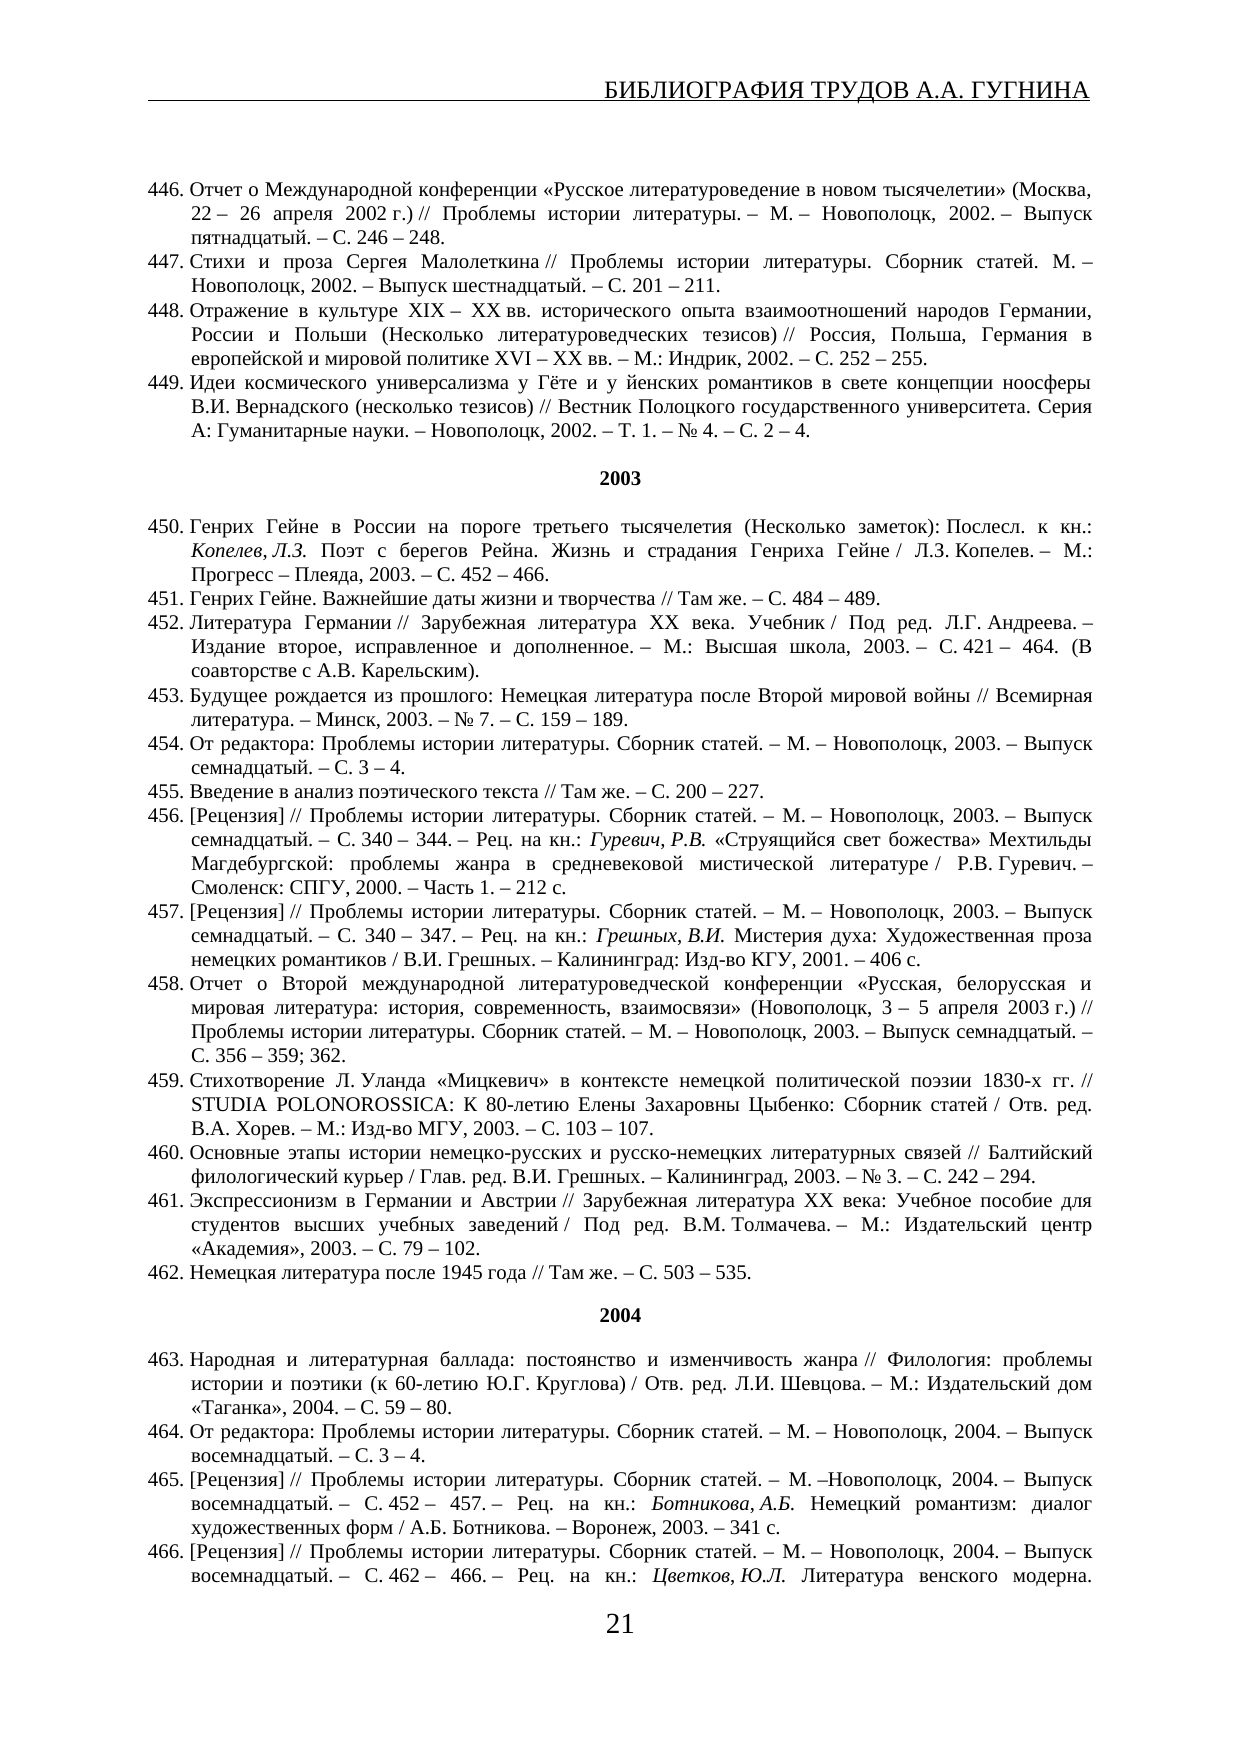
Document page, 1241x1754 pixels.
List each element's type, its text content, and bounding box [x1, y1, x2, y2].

text 449. Идеи космического универсализма у Гёте и у йенских романтиков в свете концепции ноосферы В.И. Вернадского (несколько тезисов) // Вестник Полоцкого государственного университета. Серия А: Гуманитарные науки. – Новополоцк, 2002. – Т. 1. – № 4. – С. 2 – 4. [148, 370, 1092, 442]
text 465. [Рецензия] // Проблемы истории литературы. Сборник статей. – М. –Новополоцк, 2004. – Выпуск восемнадцатый. – С. 452 – 457. – Рец. на кн.: Ботникова, А.Б. Немецкий романтизм: диалог художест­венных форм / А.Б. Ботникова. – Воронеж, 2003. – 341 с. [148, 1467, 1092, 1539]
text 450. Генрих Гейне в России на пороге третьего тысячелетия (Несколько заметок): Послесл. к кн.: Копелев, Л.З. Поэт с берегов Рейна. Жизнь и страдания Генриха Гейне / Л.З. Копелев. – М.: Прогресс – Плеяда, 2003. – С. 452 – 466. [148, 514, 1092, 586]
text 453. Будущее рождается из прошлого: Немецкая литература после Второй мировой войны // Всемирная литература. – Минск, 2003. – № 7. – С. 159 – 189. [148, 682, 1092, 731]
text 446. Отчет о Международной конференции «Русское литературоведение в новом тысячелетии» (Москва, 22 – 26 апреля 2002 г.) // Проблемы истории литературы. – М. – Новополоцк, 2002. – Выпуск пятнадцатый. – С. 246 – 248. [148, 177, 1092, 249]
text 2004 [148, 1303, 1092, 1327]
text 454. От редактора: Проблемы истории литературы. Сборник статей. – М. – Новополоцк, 2003. – Выпуск семнадцатый. – С. 3 – 4. [148, 731, 1092, 779]
text 451. Генрих Гейне. Важнейшие даты жизни и творчества // Там же. – С. 484 – 489. [148, 586, 1092, 610]
text 457. [Рецензия] // Проблемы истории литературы. Сборник статей. – М. – Новополоцк, 2003. – Выпуск семнадцатый. – С. 340 – 347. – Рец. на кн.: Грешных, В.И. Мистерия духа: Художественная проза немецких романтиков / В.И. Грешных. – Калининград: Изд-во КГУ, 2001. – 406 с. [148, 899, 1092, 971]
text 458. Отчет о Второй международной литературоведческой конференции «Русская, белорусская и мировая литература: история, современность, взаимосвязи» (Новополоцк, 3 – 5 апреля 2003 г.) // Проблемы истории литературы. Сборник статей. – М. – Новополоцк, 2003. – Выпуск семнадцатый. – С. 356 – 359; 362. [148, 971, 1092, 1067]
text 448. Отражение в культуре XIX – XX вв. исторического опыта взаимоотношений народов Германии, России и Польши (Несколько литературоведческих тезисов) // Россия, Польша, Германия в европейской и мировой политике XVI – XX вв. – М.: Индрик, 2002. – С. 252 – 255. [148, 297, 1092, 370]
text 466. [Рецензия] // Проблемы истории литературы. Сборник статей. – М. – Новополоцк, 2004. – Выпуск восемнадцатый. – С. 462 – 466. – Рец. на кн.: Цветков, Ю.Л. Литература венского модерна. [148, 1539, 1092, 1587]
text 447. Стихи и проза Сергея Малолеткина // Проблемы истории литературы. Сборник статей. М. – Новополоцк, 2002. – Выпуск шестнадцатый. – С. 201 – 211. [148, 249, 1092, 297]
text 2003 [148, 466, 1092, 490]
text 460. Основные этапы истории немецко-русских и русско-немецких литературных связей // Балтийский филологический курьер / Глав. ред. В.И. Грешных. – Калининград, 2003. – № 3. – С. 242 – 294. [148, 1140, 1092, 1188]
text 455. Введение в анализ поэтического текста // Там же. – С. 200 – 227. [148, 779, 1092, 803]
text 452. Литература Германии // Зарубежная литература XX века. Учебник / Под ред. Л.Г. Андреева. – Издание второе, исправленное и дополненное. – М.: Высшая школа, 2003. – С. 421 – 464. (В соавторстве с А.В. Карельским). [148, 610, 1092, 682]
text 462. Немецкая литература после 1945 года // Там же. – С. 503 – 535. [148, 1260, 1092, 1284]
text 459. Стихотворение Л. Уланда «Мицкевич» в контексте немецкой политической поэзии 1830-х гг. // STUDIA POLONOROSSICA: К 80-летию Елены Захаровны Цыбенко: Сборник статей / Отв. ред. В.А. Хорев. – М.: Изд-во МГУ, 2003. – С. 103 – 107. [148, 1067, 1092, 1140]
text 464. От редактора: Проблемы истории литературы. Сборник статей. – М. – Новополоцк, 2004. – Выпуск восемнадцатый. – С. 3 – 4. [148, 1419, 1092, 1467]
text 461. Экспрессионизм в Германии и Австрии // Зарубежная литература ХХ века: Учебное пособие для студентов высших учебных заведений / Под ред. В.М. Толмачева. – М.: Издательский центр «Академия», 2003. – С. 79 – 102. [148, 1188, 1092, 1260]
text 456. [Рецензия] // Проблемы истории литературы. Сборник статей. – М. – Новополоцк, 2003. – Выпуск семнадцатый. – С. 340 – 344. – Рец. на кн.: Гуревич, Р.В. «Струящийся свет божества» Мехтильды Магдебургской: проблемы жанра в средневековой мистической литературе / Р.В. Гуревич. – Смоленск: СПГУ, 2000. – Часть 1. – 212 с. [148, 803, 1092, 899]
text 463. Народная и литературная баллада: постоянство и изменчивость жанра // Филология: проблемы истории и поэтики (к 60-летию Ю.Г. Круглова) / Отв. ред. Л.И. Шевцова. – М.: Издательский дом «Таганка», 2004. – С. 59 – 80. [148, 1346, 1092, 1419]
